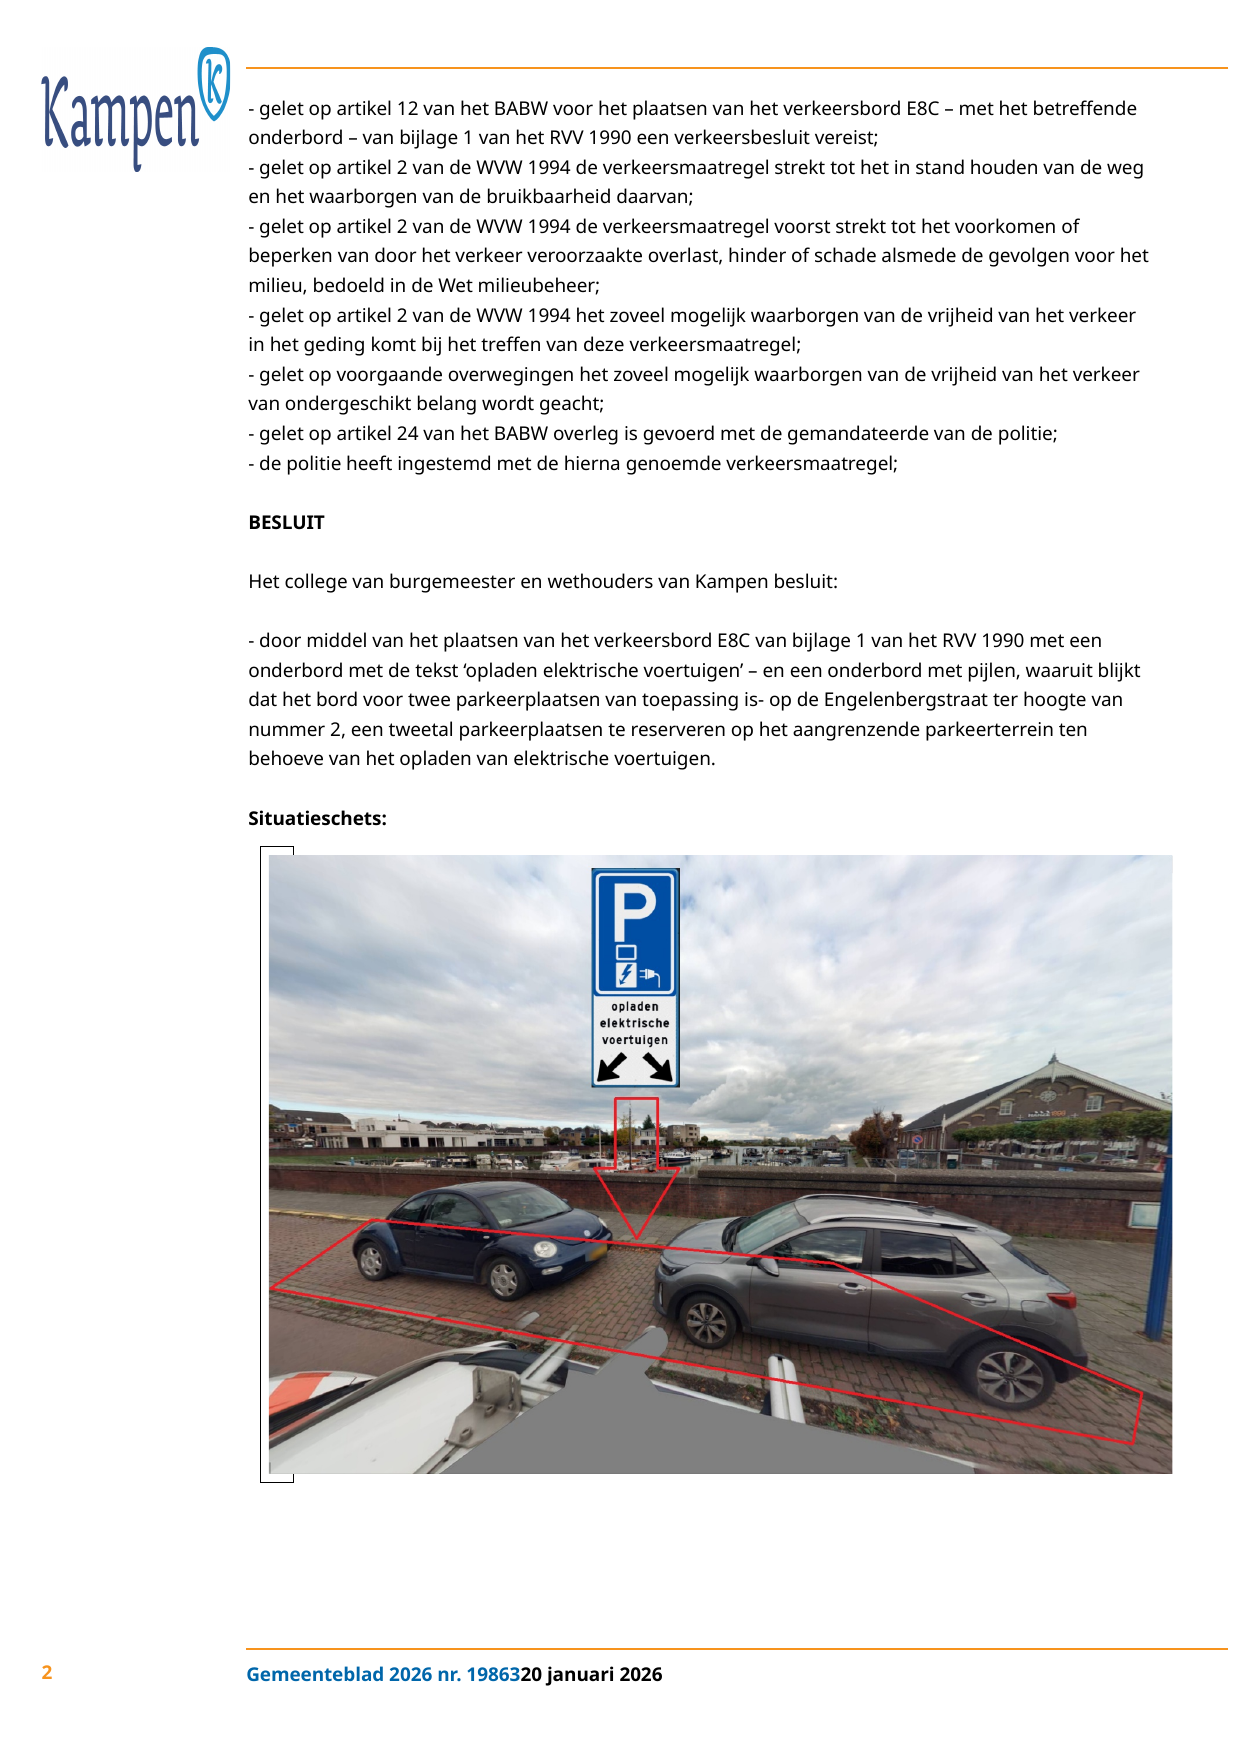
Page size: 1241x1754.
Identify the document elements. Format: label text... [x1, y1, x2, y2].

text - gelet op artikel 12 van het BABW voor het plaatsen van het verkeersbord E8C – met het betreffende onderbord – van bijlage 1 van het RVV 1990 een verkeersbesluit vereist; [248, 95, 1152, 150]
text BESLUIT [248, 509, 1152, 535]
picture [268, 855, 1173, 1474]
text - gelet op artikel 2 van de WVW 1994 de verkeersmaatregel strekt tot het in stand houden van de weg en het waarborgen van de bruikbaarheid daarvan; [248, 154, 1152, 209]
picture [41, 47, 231, 172]
text Het college van burgemeester en wethouders van Kampen besluit: [248, 568, 1152, 594]
text - de politie heeft ingestemd met de hierna genoemde verkeersmaatregel; [248, 450, 1152, 476]
text - gelet op artikel 24 van het BABW overleg is gevoerd met de gemandateerde van de politie; [248, 420, 1152, 446]
text Situatieschets: [248, 805, 1152, 831]
text - gelet op artikel 2 van de WVW 1994 het zoveel mogelijk waarborgen van de vrijheid van het verkeer in het geding komt bij het treffen van deze verkeersmaatregel; [248, 302, 1152, 357]
text - gelet op artikel 2 van de WVW 1994 de verkeersmaatregel voorst strekt tot het voorkomen of beperken van door het verkeer veroorzaakte overlast, hinder of schade alsmede de gevolgen voor het milieu, bedoeld in de Wet milieubeheer; [248, 213, 1152, 298]
text - door middel van het plaatsen van het verkeersbord E8C van bijlage 1 van het RVV 1990 met een onderbord met de tekst ‘opladen elektrische voertuigen’ – en een onderbord met pijlen, waaruit blijkt dat het bord voor twee parkeerplaatsen van toepassing is- op de Engelenbergstraat ter hoogte van nummer 2, een tweetal parkeerplaatsen te reserveren op het aangrenzende parkeerterrein ten behoeve van het opladen van elektrische voertuigen. [248, 627, 1152, 771]
text - gelet op voorgaande overwegingen het zoveel mogelijk waarborgen van de vrijheid van het verkeer van ondergeschikt belang wordt geacht; [248, 361, 1152, 416]
